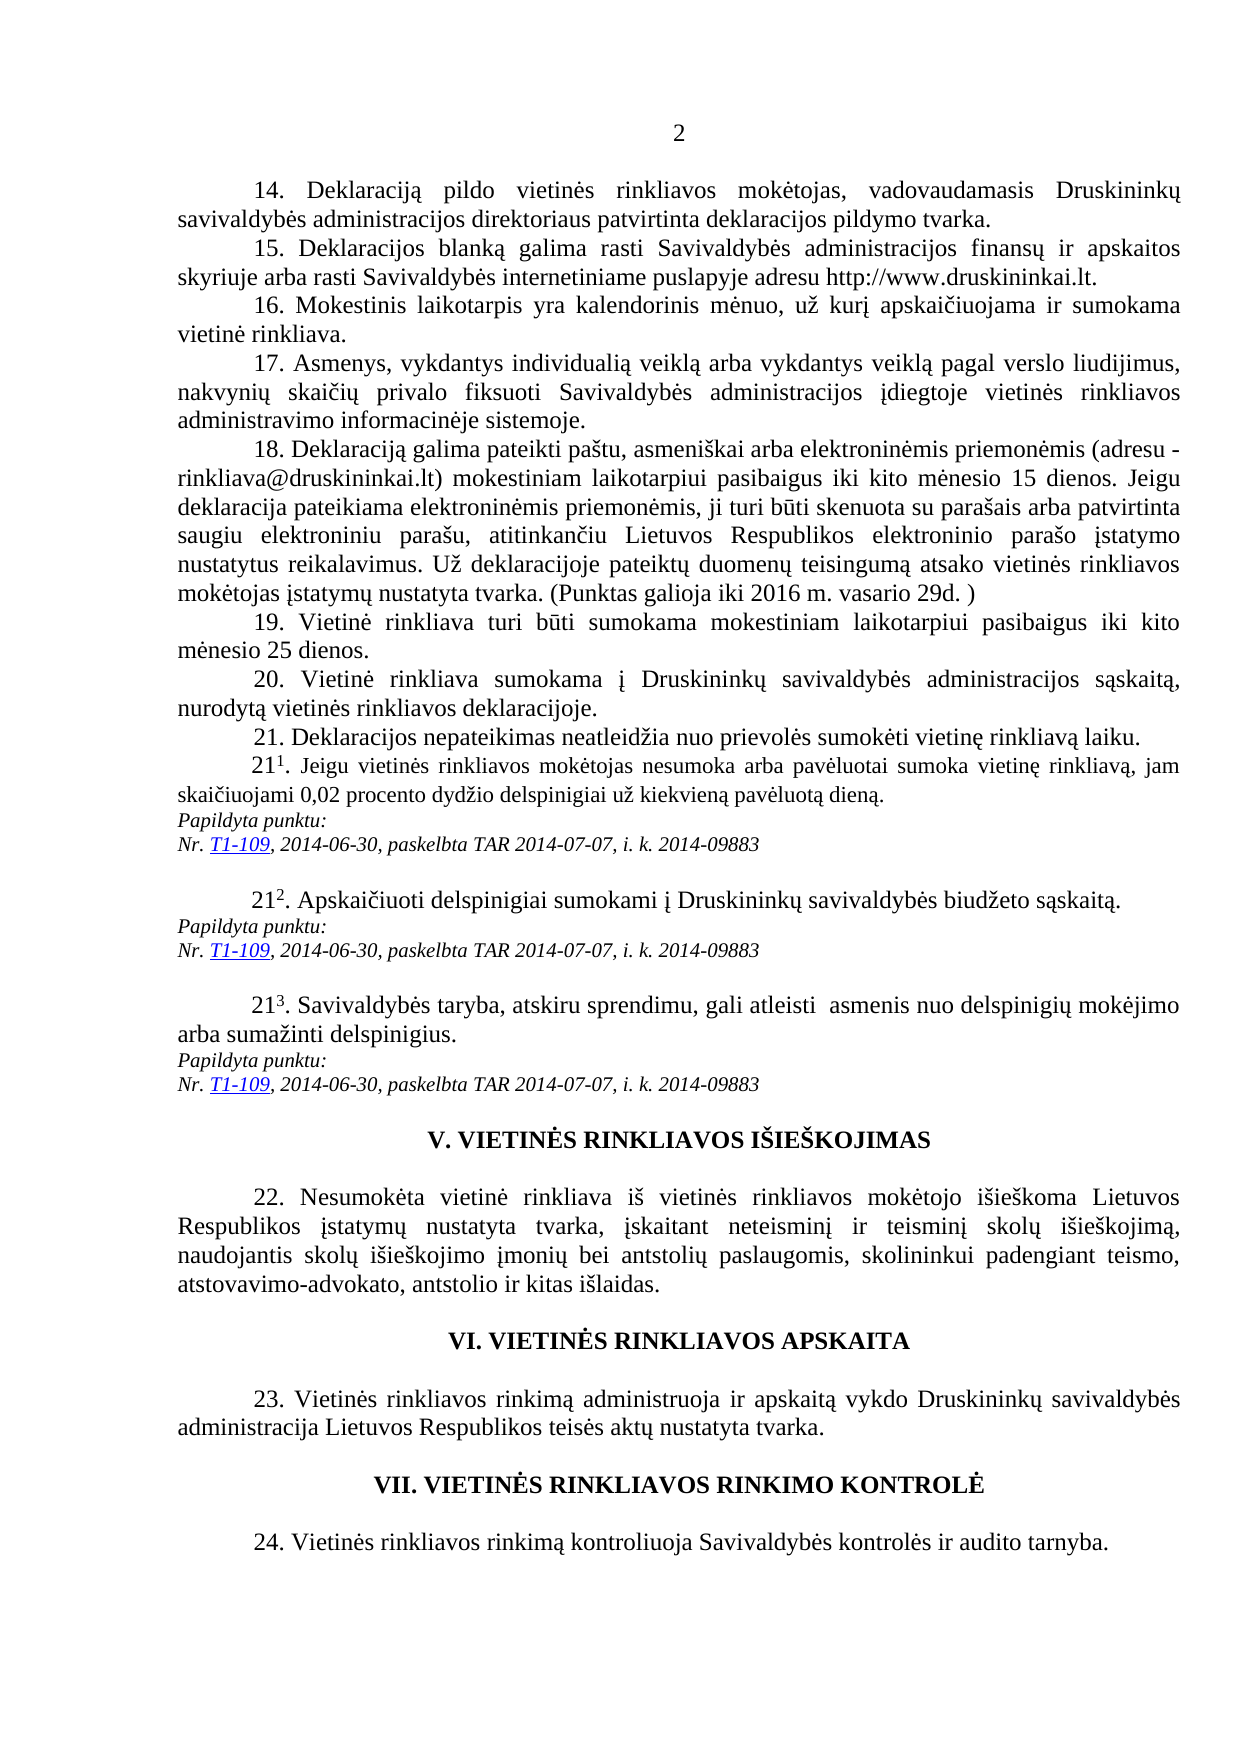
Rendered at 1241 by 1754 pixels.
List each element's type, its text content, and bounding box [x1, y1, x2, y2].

text Papildyta punktu: [177, 1048, 1181, 1072]
text 22. Nesumokėta vietinė rinkliava iš vietinės rinkliavos mokėtojo išieškoma Lietuvos Respublikos įstatymų nustatyta tvarka, įskaitant neteisminį ir teisminį skolų išieškojimą, naudojantis skolų išieškojimo įmonių bei antstolių paslaugomis, skolininkui padengiant teismo, atstovavimo-advokato, antstolio ir kitas išlaidas. [177, 1182, 1181, 1297]
text 20. Vietinė rinkliava sumokama į Druskininkų savivaldybės administracijos sąskaitą, nurodytą vietinės rinkliavos deklaracijoje. [177, 664, 1181, 722]
text Nr. T1-109, 2014-06-30, paskelbta TAR 2014-07-07, i. k. 2014-09883 [177, 832, 1181, 856]
text 19. Vietinė rinkliava turi būti sumokama mokestiniam laikotarpiui pasibaigus iki kito mėnesio 25 dienos. [177, 607, 1181, 664]
text 15. Deklaracijos blanką galima rasti Savivaldybės administracijos finansų ir apskaitos skyriuje arba rasti Savivaldybės internetiniame puslapyje adresu http://www.druskininkai.lt. [177, 233, 1181, 291]
text Nr. T1-109, 2014-06-30, paskelbta TAR 2014-07-07, i. k. 2014-09883 [177, 1072, 1181, 1096]
text 23. Vietinės rinkliavos rinkimą administruoja ir apskaitą vykdo Druskininkų savivaldybės administracija Lietuvos Respublikos teisės aktų nustatyta tvarka. [177, 1384, 1181, 1441]
text 212. Apskaičiuoti delspinigiai sumokami į Druskininkų savivaldybės biudžeto sąskaitą. [177, 885, 1181, 914]
text VII. VIETINĖS RINKLIAVOS RINKIMO KONTROLĖ [177, 1470, 1181, 1499]
text 17. Asmenys, vykdantys individualią veiklą arba vykdantys veiklą pagal verslo liudijimus, nakvynių skaičių privalo fiksuoti Savivaldybės administracijos įdiegtoje vietinės rinkliavos administravimo informacinėje sistemoje. [177, 348, 1181, 434]
text 213. Savivaldybės taryba, atskiru sprendimu, gali atleisti asmenis nuo delspinigių mokėjimo arba sumažinti delspinigius. [177, 991, 1181, 1048]
text V. VIETINĖS RINKLIAVOS IŠIEŠKOJIMAS [177, 1125, 1181, 1154]
text 211. Jeigu vietinės rinkliavos mokėtojas nesumoka arba pavėluotai sumoka vietinę rinkliavą, jam skaičiuojami 0,02 procento dydžio delspinigiai už kiekvieną pavėluotą dieną. [177, 751, 1181, 808]
text Papildyta punktu: [177, 808, 1181, 832]
text 16. Mokestinis laikotarpis yra kalendorinis mėnuo, už kurį apskaičiuojama ir sumokama vietinė rinkliava. [177, 291, 1181, 348]
text Nr. T1-109, 2014-06-30, paskelbta TAR 2014-07-07, i. k. 2014-09883 [177, 938, 1181, 962]
text 14. Deklaraciją pildo vietinės rinkliavos mokėtojas, vadovaudamasis Druskininkų savivaldybės administracijos direktoriaus patvirtinta deklaracijos pildymo tvarka. [177, 176, 1181, 233]
text 24. Vietinės rinkliavos rinkimą kontroliuoja Savivaldybės kontrolės ir audito tarnyba. [177, 1527, 1181, 1556]
text 21. Deklaracijos nepateikimas neatleidžia nuo prievolės sumokėti vietinę rinkliavą laiku. [177, 722, 1181, 751]
text Papildyta punktu: [177, 914, 1181, 938]
text VI. VIETINĖS RINKLIAVOS APSKAITA [177, 1326, 1181, 1355]
text 18. Deklaraciją galima pateikti paštu, asmeniškai arba elektroninėmis priemonėmis (adresu - rinkliava@druskininkai.lt) mokestiniam laikotarpiui pasibaigus iki kito mėnesio 15 dienos. Jeigu deklaracija pateikiama elektroninėmis priemonėmis, ji turi būti skenuota su parašais arba patvirtinta saugiu elektroniniu parašu, atitinkančiu Lietuvos Respublikos elektroninio parašo įstatymo nustatytus reikalavimus. Už deklaracijoje pateiktų duomenų teisingumą atsako vietinės rinkliavos mokėtojas įstatymų nustatyta tvarka. (Punktas galioja iki 2016 m. vasario 29d. ) [177, 434, 1181, 607]
